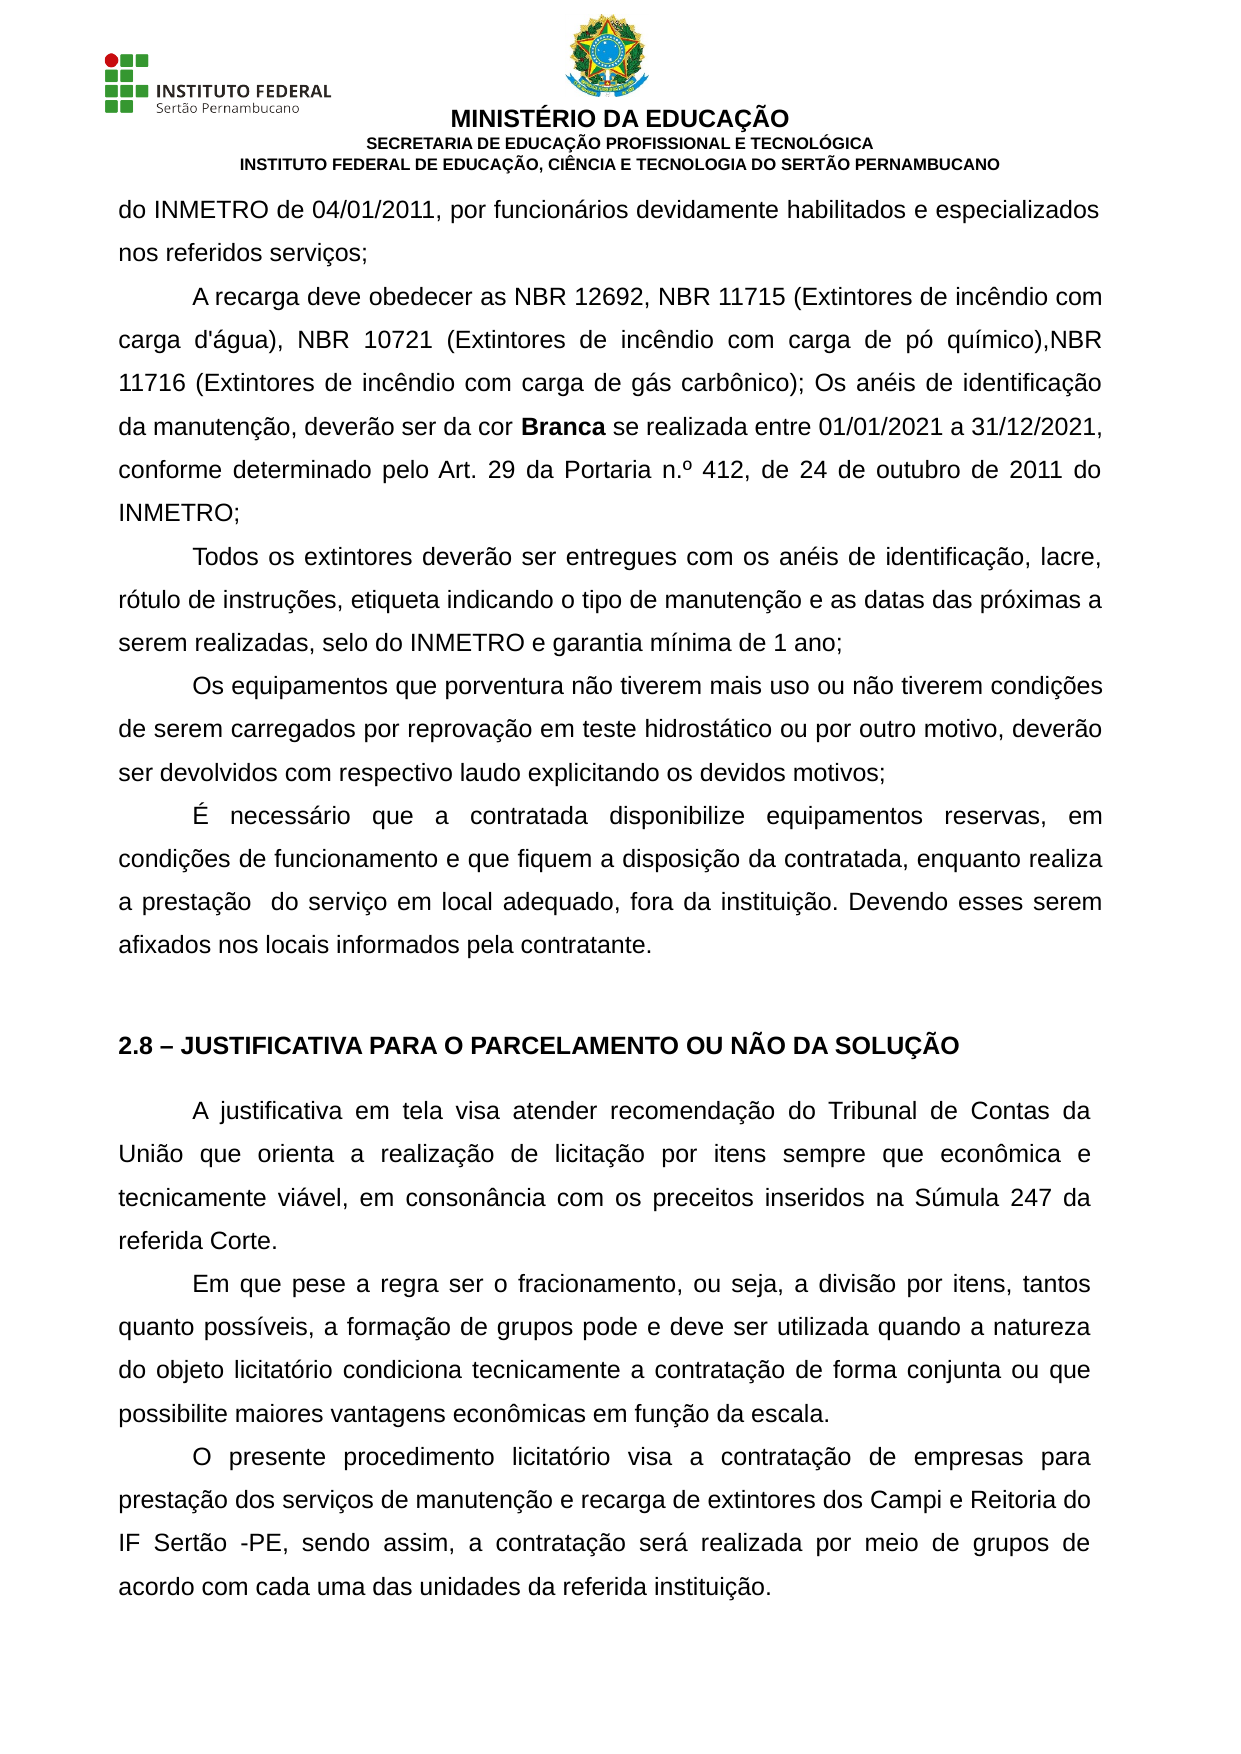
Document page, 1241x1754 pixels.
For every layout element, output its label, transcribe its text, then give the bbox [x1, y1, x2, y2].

text É necessário que a contratada disponibilize equipamentos reservas, em condições de funcionamento e que fiquem a disposição da contratada, enquanto realiza a prestação do serviço em local adequado, fora da instituição. Devendo esses serem afixados nos locais informados pela contratante. [118, 801, 1104, 959]
text A recarga deve obedecer as NBR 12692, NBR 11715 (Extintores de incêndio com carga d'água), NBR 10721 (Extintores de incêndio com carga de pó químico),NBR 11716 (Extintores de incêndio com carga de gás carbônico); Os anéis de identificação da manutenção, deverão ser da cor Branca se realizada entre 01/01/2021 a 31/12/2021, conforme determinado pelo Art. 29 da Portaria n.º 412, de 24 de outubro de 2011 do INMETRO; [118, 282, 1104, 527]
text O presente procedimento licitatório visa a contratação de empresas para prestação dos serviços de manutenção e recarga de extintores dos Campi e Reitoria do IF Sertão -PE, sendo assim, a contratação será realizada por meio de grupos de acordo com cada uma das unidades da referida instituição. [118, 1442, 1092, 1600]
text Os equipamentos que porventura não tiverem mais uso ou não tiverem condições de serem carregados por reprovação em teste hidrostático ou por outro motivo, deverão ser devolvidos com respectivo laudo explicitando os devidos motivos; [118, 671, 1104, 786]
text do INMETRO de 04/01/2011, por funcionários devidamente habilitados e especializados nos referidos serviços; [118, 195, 1101, 267]
text Em que pese a regra ser o fracionamento, ou seja, a divisão por itens, tantos quanto possíveis, a formação de grupos pode e deve ser utilizada quando a natureza do objeto licitatório condiciona tecnicamente a contratação de forma conjunta ou que possibilite maiores vantagens econômicas em função da escala. [118, 1269, 1092, 1427]
text Todos os extintores deverão ser entregues com os anéis de identificação, lacre, rótulo de instruções, etiqueta indicando o tipo de manutenção e as datas das próximas a serem realizadas, selo do INMETRO e garantia mínima de 1 ano; [118, 542, 1104, 657]
text 2.8 – JUSTIFICATIVA PARA O PARCELAMENTO OU NÃO DA SOLUÇÃO [118, 1031, 1122, 1060]
text A justificativa em tela visa atender recomendação do Tribunal de Contas da União que orienta a realização de licitação por itens sempre que econômica e tecnicamente viável, em consonância com os preceitos inseridos na Súmula 247 da referida Corte. [118, 1096, 1092, 1254]
